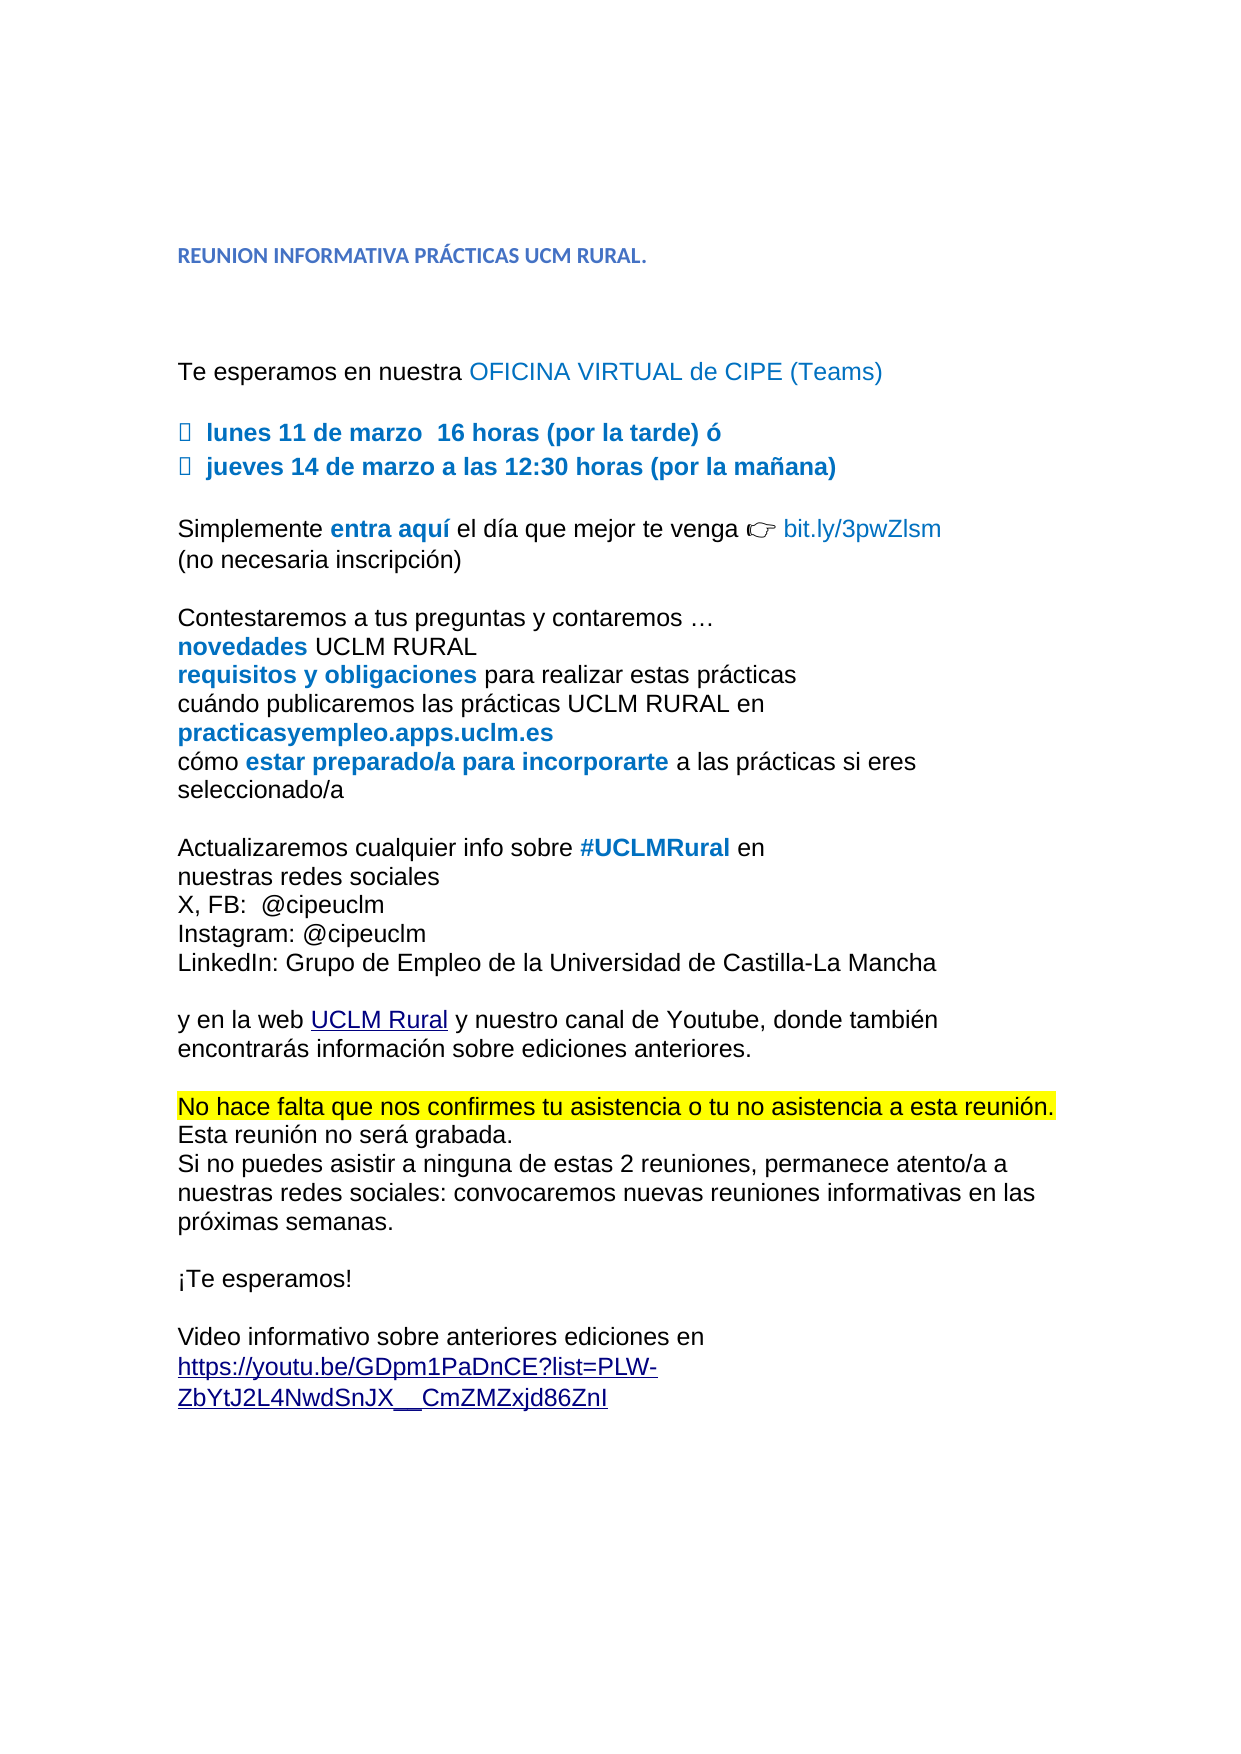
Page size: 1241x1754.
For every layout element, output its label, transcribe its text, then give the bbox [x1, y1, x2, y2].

text y en la web UCLM Rural y nuestro canal de Youtube, donde también encontrarás información sobre ediciones anteriores. [177, 1005, 1063, 1063]
text cómo estar preparado/a para incorporarte a las prácticas si eres seleccionado/a [177, 746, 1063, 804]
text novedades UCLM RURAL [177, 631, 1063, 660]
text (no necesaria inscripción) [177, 545, 1063, 574]
text requisitos y obligaciones para realizar estas prácticas [177, 660, 1063, 689]
text X, FB: @cipeuclm [177, 890, 1063, 919]
text REUNION INFORMATIVA PRÁCTICAS UCM RURAL. [177, 241, 1063, 269]
text Contestaremos a tus preguntas y contaremos … [177, 603, 1063, 631]
text cuándo publicaremos las prácticas UCLM RURAL en practicasyempleo.apps.uclm.es [177, 689, 1063, 746]
text Video informativo sobre anteriores ediciones en https://youtu.be/GDpm1PaDnCE?list=PLW-ZbYtJ2L4NwdSnJX__CmZMZxjd86ZnI [177, 1321, 1063, 1412]
text Si no puedes asistir a ninguna de estas 2 reuniones, permanece atento/a a nuestras redes sociales: convocaremos nuevas reuniones informativas en las próximas semanas. [177, 1149, 1063, 1235]
text ✅ lunes 11 de marzo 16 horas (por la tarde) ó [177, 414, 1063, 448]
text Te esperamos en nuestra OFICINA VIRTUAL de CIPE (Teams) [177, 357, 1063, 386]
text Simplemente entra aquí el día que mejor te venga 👉 bit.ly/3pwZlsm [177, 511, 1063, 545]
text No hace falta que nos confirmes tu asistencia o tu no asistencia a esta reunión. [177, 1091, 1063, 1120]
text ✅ jueves 14 de marzo a las 12:30 horas (por la mañana) [177, 448, 1063, 482]
text Instagram: @cipeuclm [177, 919, 1063, 948]
text nuestras redes sociales [177, 861, 1063, 890]
text Actualizaremos cualquier info sobre #UCLMRural en [177, 833, 1063, 861]
text Esta reunión no será grabada. [177, 1120, 1063, 1149]
text ¡Te esperamos! [177, 1264, 1063, 1293]
text LinkedIn: Grupo de Empleo de la Universidad de Castilla-La Mancha [177, 948, 1063, 976]
